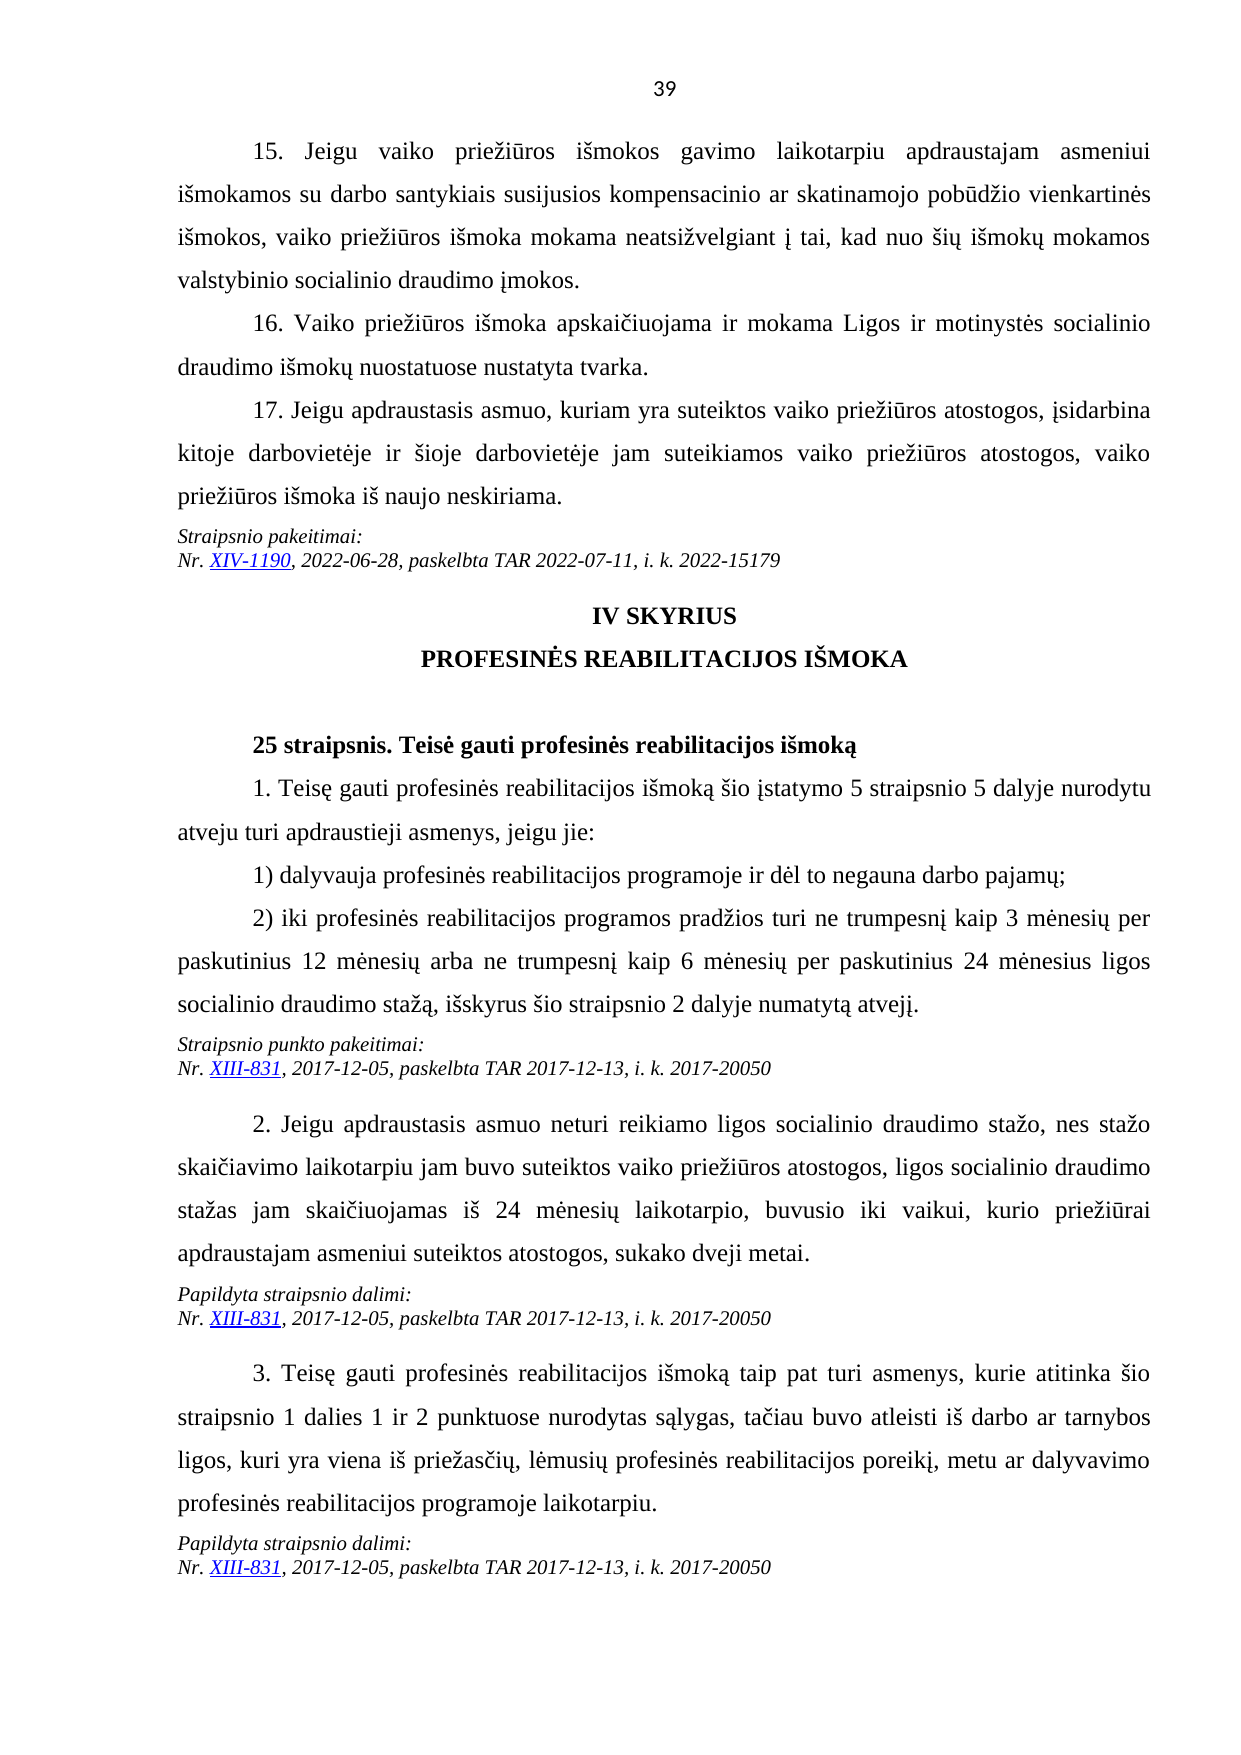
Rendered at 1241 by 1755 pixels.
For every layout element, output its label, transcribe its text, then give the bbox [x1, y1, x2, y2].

text 2) iki profesinės reabilitacijos programos pradžios turi ne trumpesnį kaip 3 mėnesių per paskutinius 12 mėnesių arba ne trumpesnį kaip 6 mėnesių per paskutinius 24 mėnesius ligos socialinio draudimo stažą, išskyrus šio straipsnio 2 dalyje numatytą atvejį. [177, 903, 1152, 1018]
text 16. Vaiko priežiūros išmoka apskaičiuojama ir mokama Ligos ir motinystės socialinio draudimo išmokų nuostatuose nustatyta tvarka. [177, 308, 1152, 380]
text 2. Jeigu apdraustasis asmuo neturi reikiamo ligos socialinio draudimo stažo, nes stažo skaičiavimo laikotarpiu jam buvo suteiktos vaiko priežiūros atostogos, ligos socialinio draudimo stažas jam skaičiuojamas iš 24 mėnesių laikotarpio, buvusio iki vaikui, kurio priežiūrai apdraustajam asmeniui suteiktos atostogos, sukako dveji metai. [177, 1109, 1152, 1267]
text Nr. XIV-1190, 2022-06-28, paskelbta TAR 2022-07-11, i. k. 2022-15179 [177, 548, 1152, 572]
text 15. Jeigu vaiko priežiūros išmokos gavimo laikotarpiu apdraustajam asmeniui išmokamos su darbo santykiais susijusios kompensacinio ar skatinamojo pobūdžio vienkartinės išmokos, vaiko priežiūros išmoka mokama neatsižvelgiant į tai, kad nuo šių išmokų mokamos valstybinio socialinio draudimo įmokos. [177, 136, 1152, 294]
text 1) dalyvauja profesinės reabilitacijos programoje ir dėl to negauna darbo pajamų; [177, 860, 1152, 888]
text 25 straipsnis. Teisė gauti profesinės reabilitacijos išmoką [177, 730, 1152, 759]
text Papildyta straipsnio dalimi: [177, 1282, 1152, 1306]
text 3. Teisę gauti profesinės reabilitacijos išmoką taip pat turi asmenys, kurie atitinka šio straipsnio 1 dalies 1 ir 2 punktuose nurodytas sąlygas, tačiau buvo atleisti iš darbo ar tarnybos ligos, kuri yra viena iš priežasčių, lėmusių profesinės reabilitacijos poreikį, metu ar dalyvavimo profesinės reabilitacijos programoje laikotarpiu. [177, 1358, 1152, 1517]
text Nr. XIII-831, 2017-12-05, paskelbta TAR 2017-12-13, i. k. 2017-20050 [177, 1306, 1152, 1330]
text Papildyta straipsnio dalimi: [177, 1531, 1152, 1555]
text 17. Jeigu apdraustasis asmuo, kuriam yra suteiktos vaiko priežiūros atostogos, įsidarbina kitoje darbovietėje ir šioje darbovietėje jam suteikiamos vaiko priežiūros atostogos, vaiko priežiūros išmoka iš naujo neskiriama. [177, 395, 1152, 510]
text Nr. XIII-831, 2017-12-05, paskelbta TAR 2017-12-13, i. k. 2017-20050 [177, 1056, 1152, 1080]
text PROFESINĖS REABILITACIJOS IŠMOKA [177, 644, 1152, 673]
text Straipsnio pakeitimai: [177, 524, 1152, 548]
text 1. Teisę gauti profesinės reabilitacijos išmoką šio įstatymo 5 straipsnio 5 dalyje nurodytu atveju turi apdraustieji asmenys, jeigu jie: [177, 773, 1152, 845]
text Nr. XIII-831, 2017-12-05, paskelbta TAR 2017-12-13, i. k. 2017-20050 [177, 1555, 1152, 1579]
text IV SKYRIUS [177, 601, 1152, 630]
text Straipsnio punkto pakeitimai: [177, 1032, 1152, 1056]
